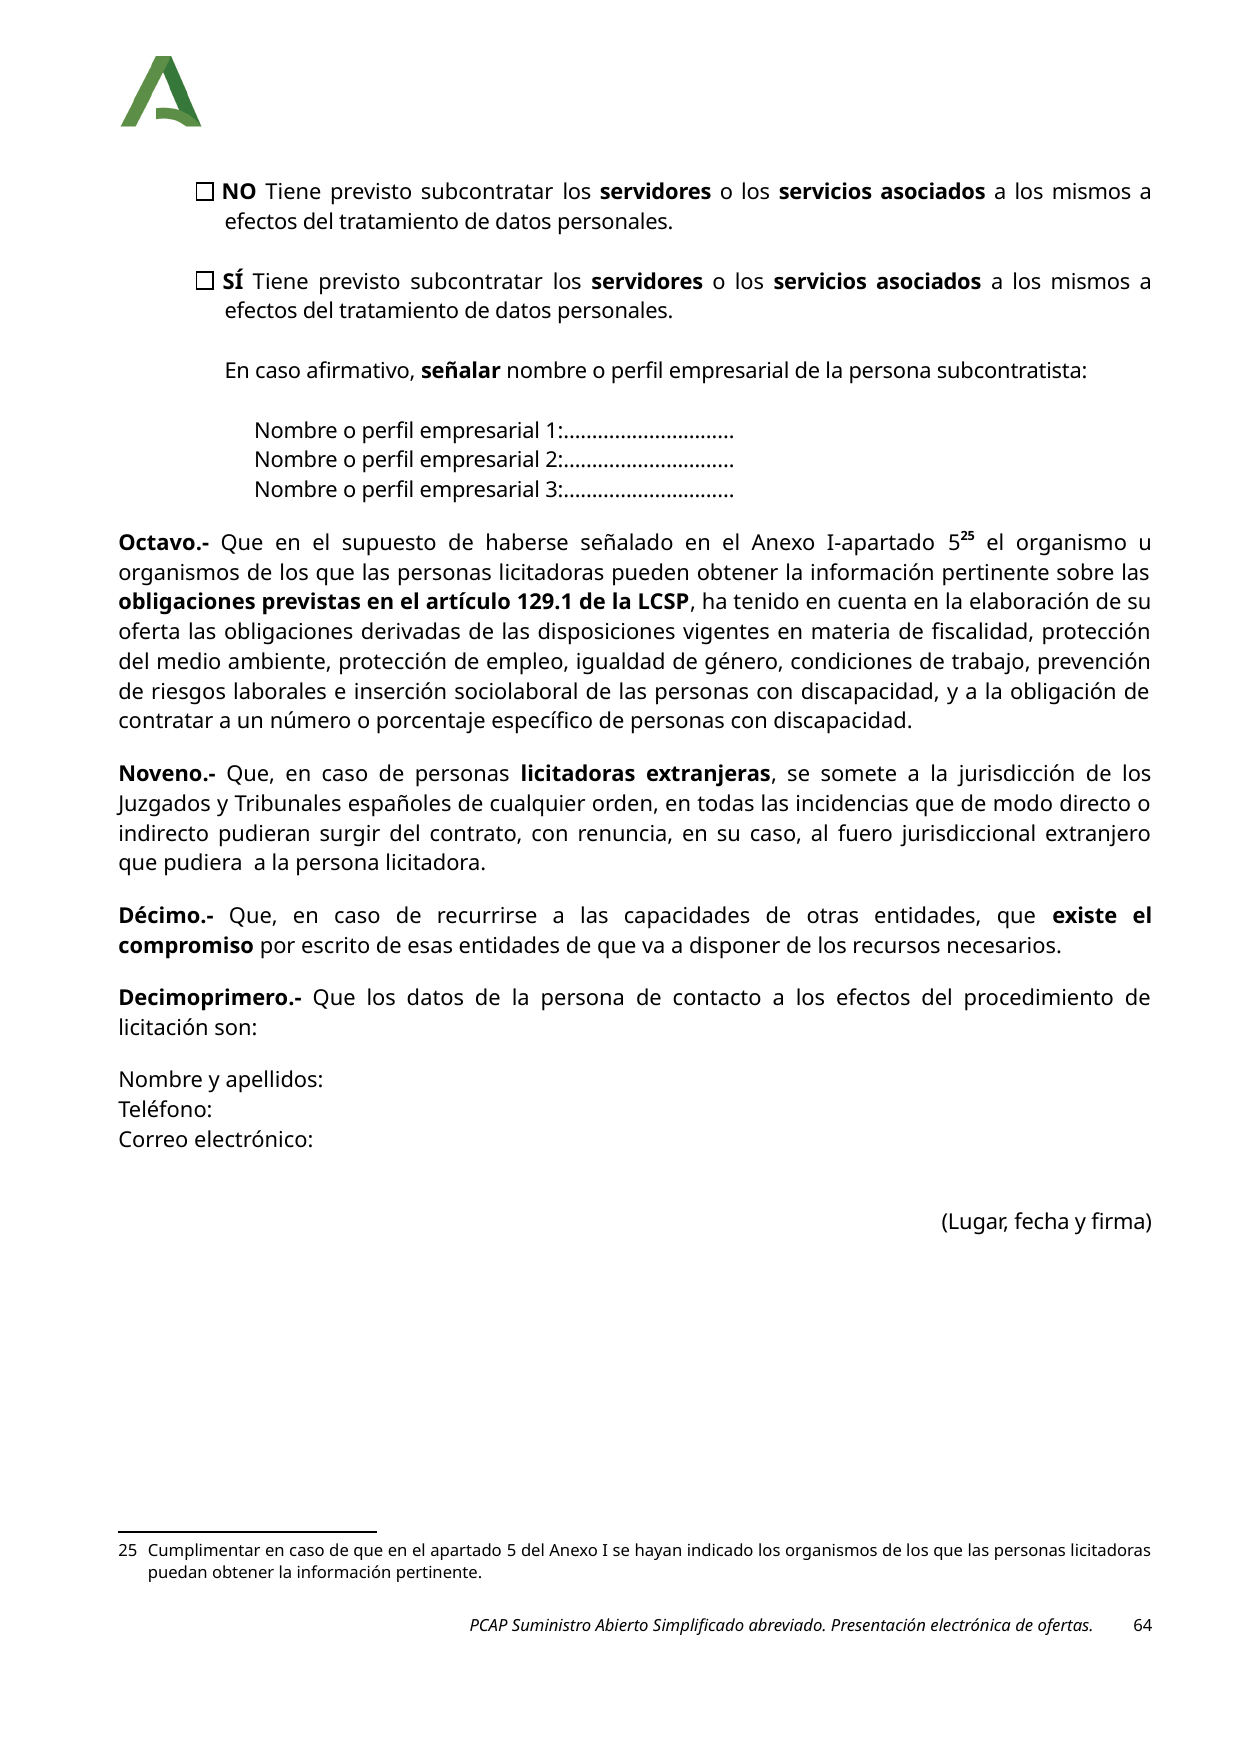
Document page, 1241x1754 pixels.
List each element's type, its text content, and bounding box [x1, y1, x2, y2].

text Decimoprimero.- Que los datos de la persona de contacto a los efectos del procedimiento de licitación son: [118, 982, 1152, 1042]
text NO Tiene previsto subcontratar los servidores o los servicios asociados a los mismos a efectos del tratamiento de datos personales. [195, 176, 1152, 236]
text (Lugar, fecha y firma) [112, 1206, 1152, 1238]
list Cumplimentar en caso de que en el apartado 5 del Anexo I se hayan indicado los organismos de los que las personas licitadoras puedan obtener la información pertinente. [118, 1538, 1152, 1584]
text Nombre o perfil empresarial 3:………………………… [236, 474, 1152, 504]
text Correo electrónico: [118, 1124, 1152, 1154]
text En caso afirmativo, señalar nombre o perfil empresarial de la persona subcontratista: [224, 355, 1152, 385]
text Nombre y apellidos: [118, 1064, 1152, 1094]
text SÍ Tiene previsto subcontratar los servidores o los servicios asociados a los mismos a efectos del tratamiento de datos personales. [195, 266, 1152, 325]
text Nombre o perfil empresarial 1:………………………… [236, 415, 1152, 444]
text Teléfono: [118, 1094, 1152, 1124]
list Noveno.- Que, en caso de personas licitadoras extranjeras, se somete a la jurisdicción de los Juzgados y Tribunales españoles de cualquier orden, en todas las incidencias que de modo directo o indirecto pudieran surgir del contrato, con renuncia, en su caso, al fuero jurisdiccional extranjero que pudiera a la persona licitadora. [118, 758, 1152, 877]
text Nombre o perfil empresarial 2:………………………… [236, 444, 1152, 474]
picture [116, 52, 205, 131]
list Octavo.- Que en el supuesto de haberse señalado en el Anexo I-apartado 5 el organismo u organismos de los que las personas licitadoras pueden obtener la información pertinente sobre las obligaciones previstas en el artículo 129.1 de la LCSP, ha tenido en cuenta en la elaboración de su oferta las obligaciones derivadas de las disposiciones vigentes en materia de fiscalidad, protección del medio ambiente, protección de empleo, igualdad de género, condiciones de trabajo, prevención de riesgos laborales e inserción sociolaboral de las personas con discapacidad, y a la obligación de contratar a un número o porcentaje específico de personas con discapacidad. [118, 527, 1152, 735]
list Décimo.- Que, en caso de recurrirse a las capacidades de otras entidades, que existe el compromiso por escrito de esas entidades de que va a disponer de los recursos necesarios. [118, 900, 1152, 959]
